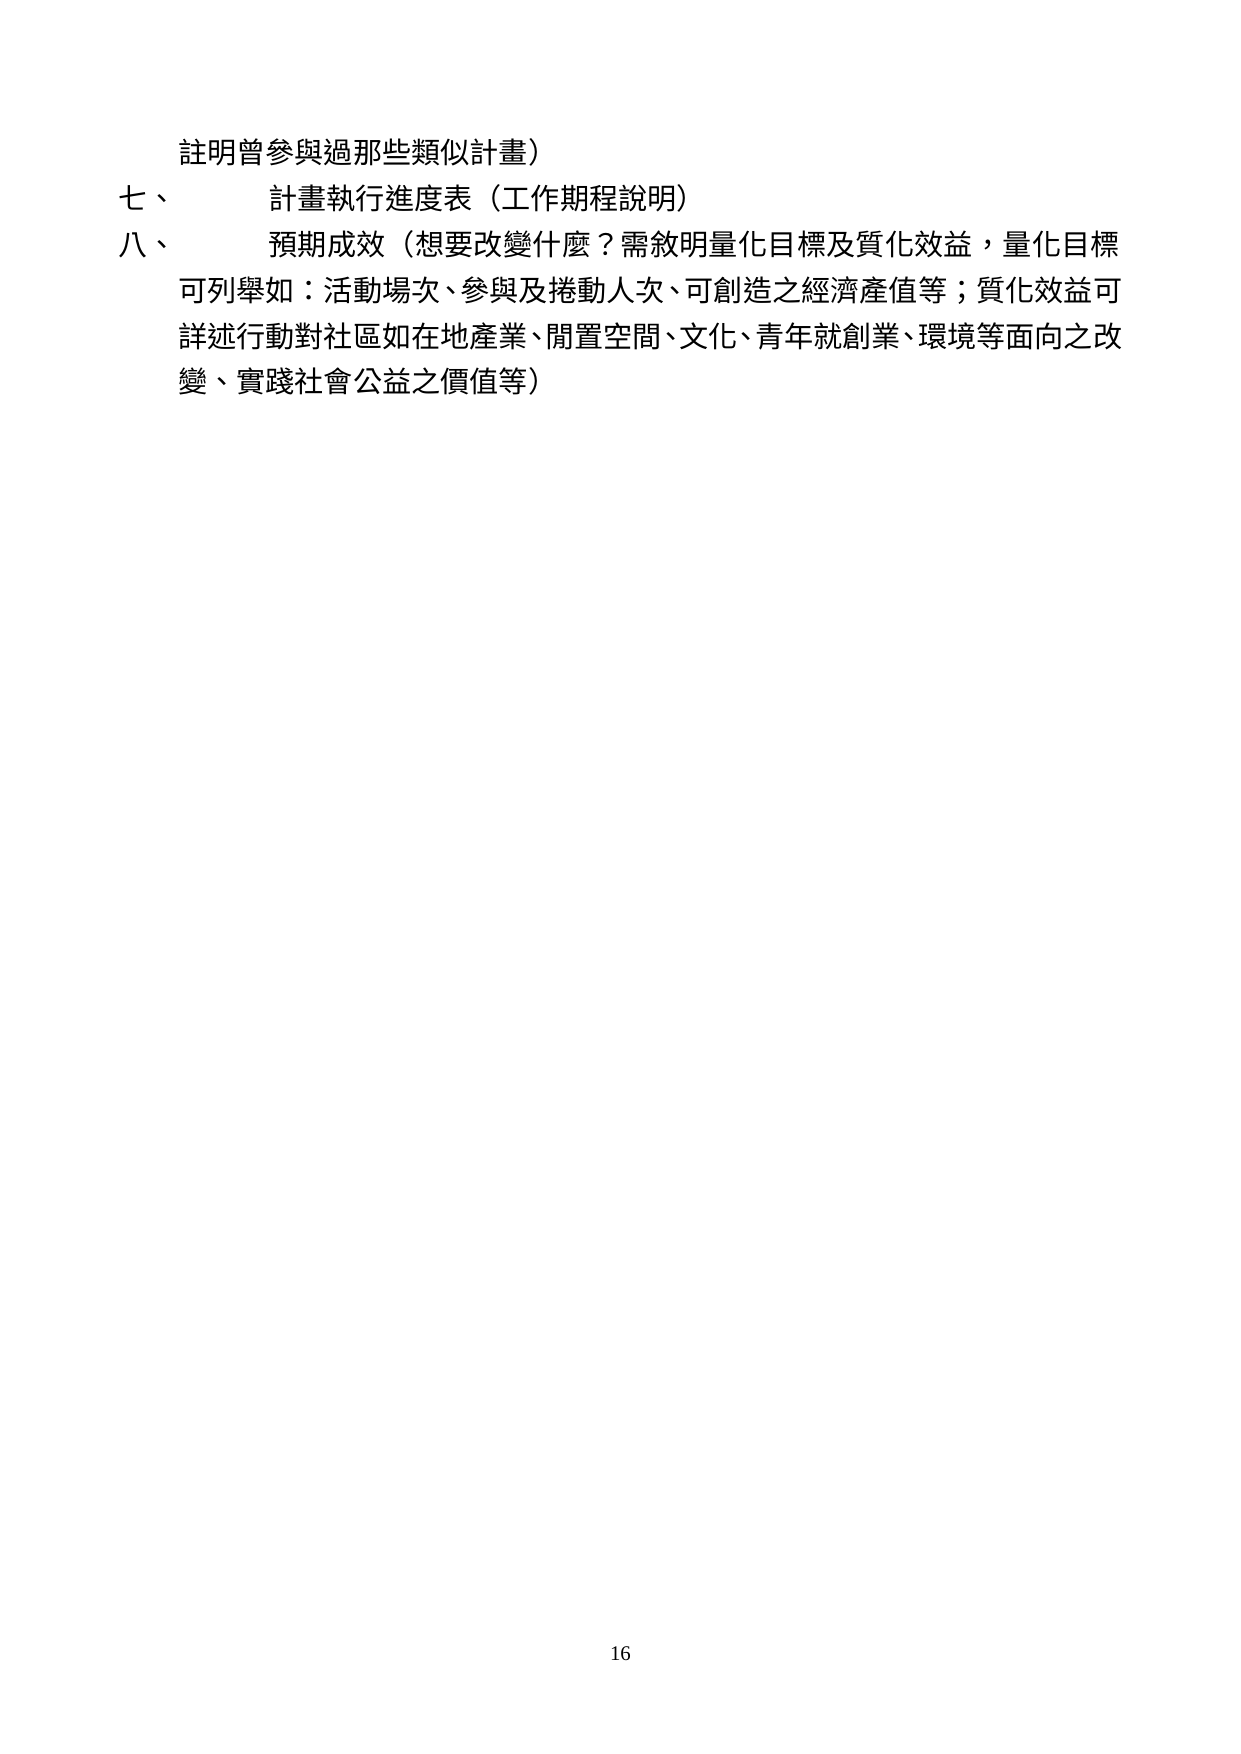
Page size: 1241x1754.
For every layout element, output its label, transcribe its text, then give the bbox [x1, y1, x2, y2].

list 計畫執行進度表（工作期程說明） [118, 173, 1122, 219]
list 註明曾參與過那些類似計畫） [118, 127, 1122, 173]
list 預期成效（想要改變什麼？需敘明量化目標及質化效益，量化目標可列舉如：活動場次、參與及捲動人次、可創造之經濟產值等；質化效益可詳述行動對社區如在地產業、閒置空間、文化、青年就創業、環境等面向之改變、實踐社會公益之價值等） [118, 219, 1122, 402]
